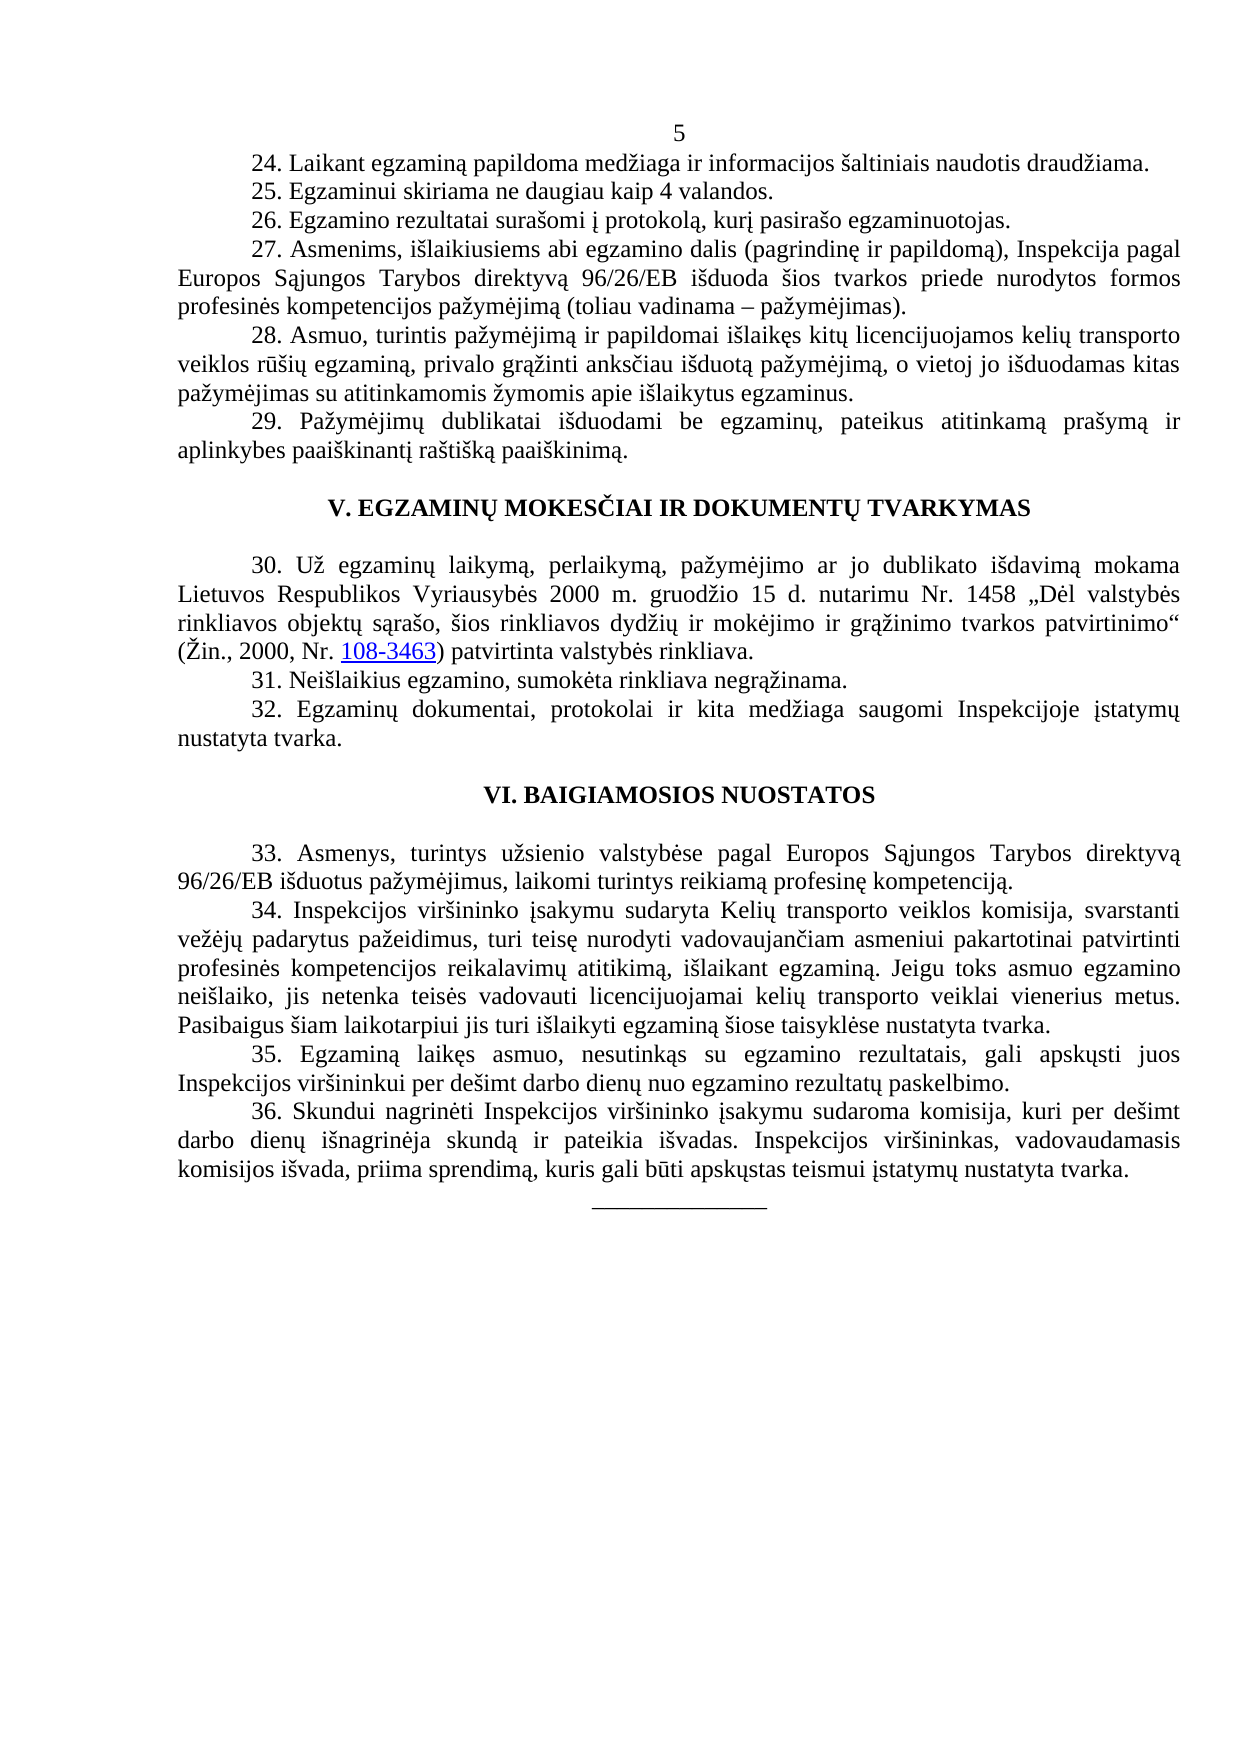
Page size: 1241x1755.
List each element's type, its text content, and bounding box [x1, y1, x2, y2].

text 34. Inspekcijos viršininko įsakymu sudaryta Kelių transporto veiklos komisija, svarstanti vežėjų padarytus pažeidimus, turi teisę nurodyti vadovaujančiam asmeniui pakartotinai patvirtinti profesinės kompetencijos reikalavimų atitikimą, išlaikant egzaminą. Jeigu toks asmuo egzamino neišlaiko, jis netenka teisės vadovauti licencijuojamai kelių transporto veiklai vienerius metus. Pasibaigus šiam laikotarpiui jis turi išlaikyti egzaminą šiose taisyklėse nustatyta tvarka. [177, 895, 1181, 1039]
text 25. Egzaminui skiriama ne daugiau kaip 4 valandos. [177, 176, 1181, 205]
text 30. Už egzaminų laikymą, perlaikymą, pažymėjimo ar jo dublikato išdavimą mokama Lietuvos Respublikos Vyriausybės 2000 m. gruodžio 15 d. nutarimu Nr. 1458 „Dėl valstybės rinkliavos objektų sąrašo, šios rinkliavos dydžių ir mokėjimo ir grąžinimo tvarkos patvirtinimo“ (Žin., 2000, Nr. 108-3463) patvirtinta valstybės rinkliava. [177, 550, 1181, 665]
text 33. Asmenys, turintys užsienio valstybėse pagal Europos Sąjungos Tarybos direktyvą 96/26/EB išduotus pažymėjimus, laikomi turintys reikiamą profesinę kompetenciją. [177, 838, 1181, 895]
text V. EGZAMINŲ MOKESČIAI IR DOKUMENTŲ TVARKYMAS [177, 493, 1181, 521]
text 31. Neišlaikius egzamino, sumokėta rinkliava negrąžinama. [177, 665, 1181, 694]
text VI. BAIGIAMOSIOS NUOSTATOS [177, 780, 1181, 809]
text ______________ [177, 1183, 1181, 1211]
text 24. Laikant egzaminą papildoma medžiaga ir informacijos šaltiniais naudotis draudžiama. [177, 148, 1181, 176]
text 32. Egzaminų dokumentai, protokolai ir kita medžiaga saugomi Inspekcijoje įstatymų nustatyta tvarka. [177, 694, 1181, 751]
text 26. Egzamino rezultatai surašomi į protokolą, kurį pasirašo egzaminuotojas. [177, 205, 1181, 234]
text 35. Egzaminą laikęs asmuo, nesutinkąs su egzamino rezultatais, gali apskųsti juos Inspekcijos viršininkui per dešimt darbo dienų nuo egzamino rezultatų paskelbimo. [177, 1039, 1181, 1096]
text 29. Pažymėjimų dublikatai išduodami be egzaminų, pateikus atitinkamą prašymą ir aplinkybes paaiškinantį raštišką paaiškinimą. [177, 406, 1181, 464]
text 36. Skundui nagrinėti Inspekcijos viršininko įsakymu sudaroma komisija, kuri per dešimt darbo dienų išnagrinėja skundą ir pateikia išvadas. Inspekcijos viršininkas, vadovaudamasis komisijos išvada, priima sprendimą, kuris gali būti apskųstas teismui įstatymų nustatyta tvarka. [177, 1096, 1181, 1183]
text 27. Asmenims, išlaikiusiems abi egzamino dalis (pagrindinę ir papildomą), Inspekcija pagal Europos Sąjungos Tarybos direktyvą 96/26/EB išduoda šios tvarkos priede nurodytos formos profesinės kompetencijos pažymėjimą (toliau vadinama – pažymėjimas). [177, 234, 1181, 320]
text 28. Asmuo, turintis pažymėjimą ir papildomai išlaikęs kitų licencijuojamos kelių transporto veiklos rūšių egzaminą, privalo grąžinti anksčiau išduotą pažymėjimą, o vietoj jo išduodamas kitas pažymėjimas su atitinkamomis žymomis apie išlaikytus egzaminus. [177, 320, 1181, 406]
